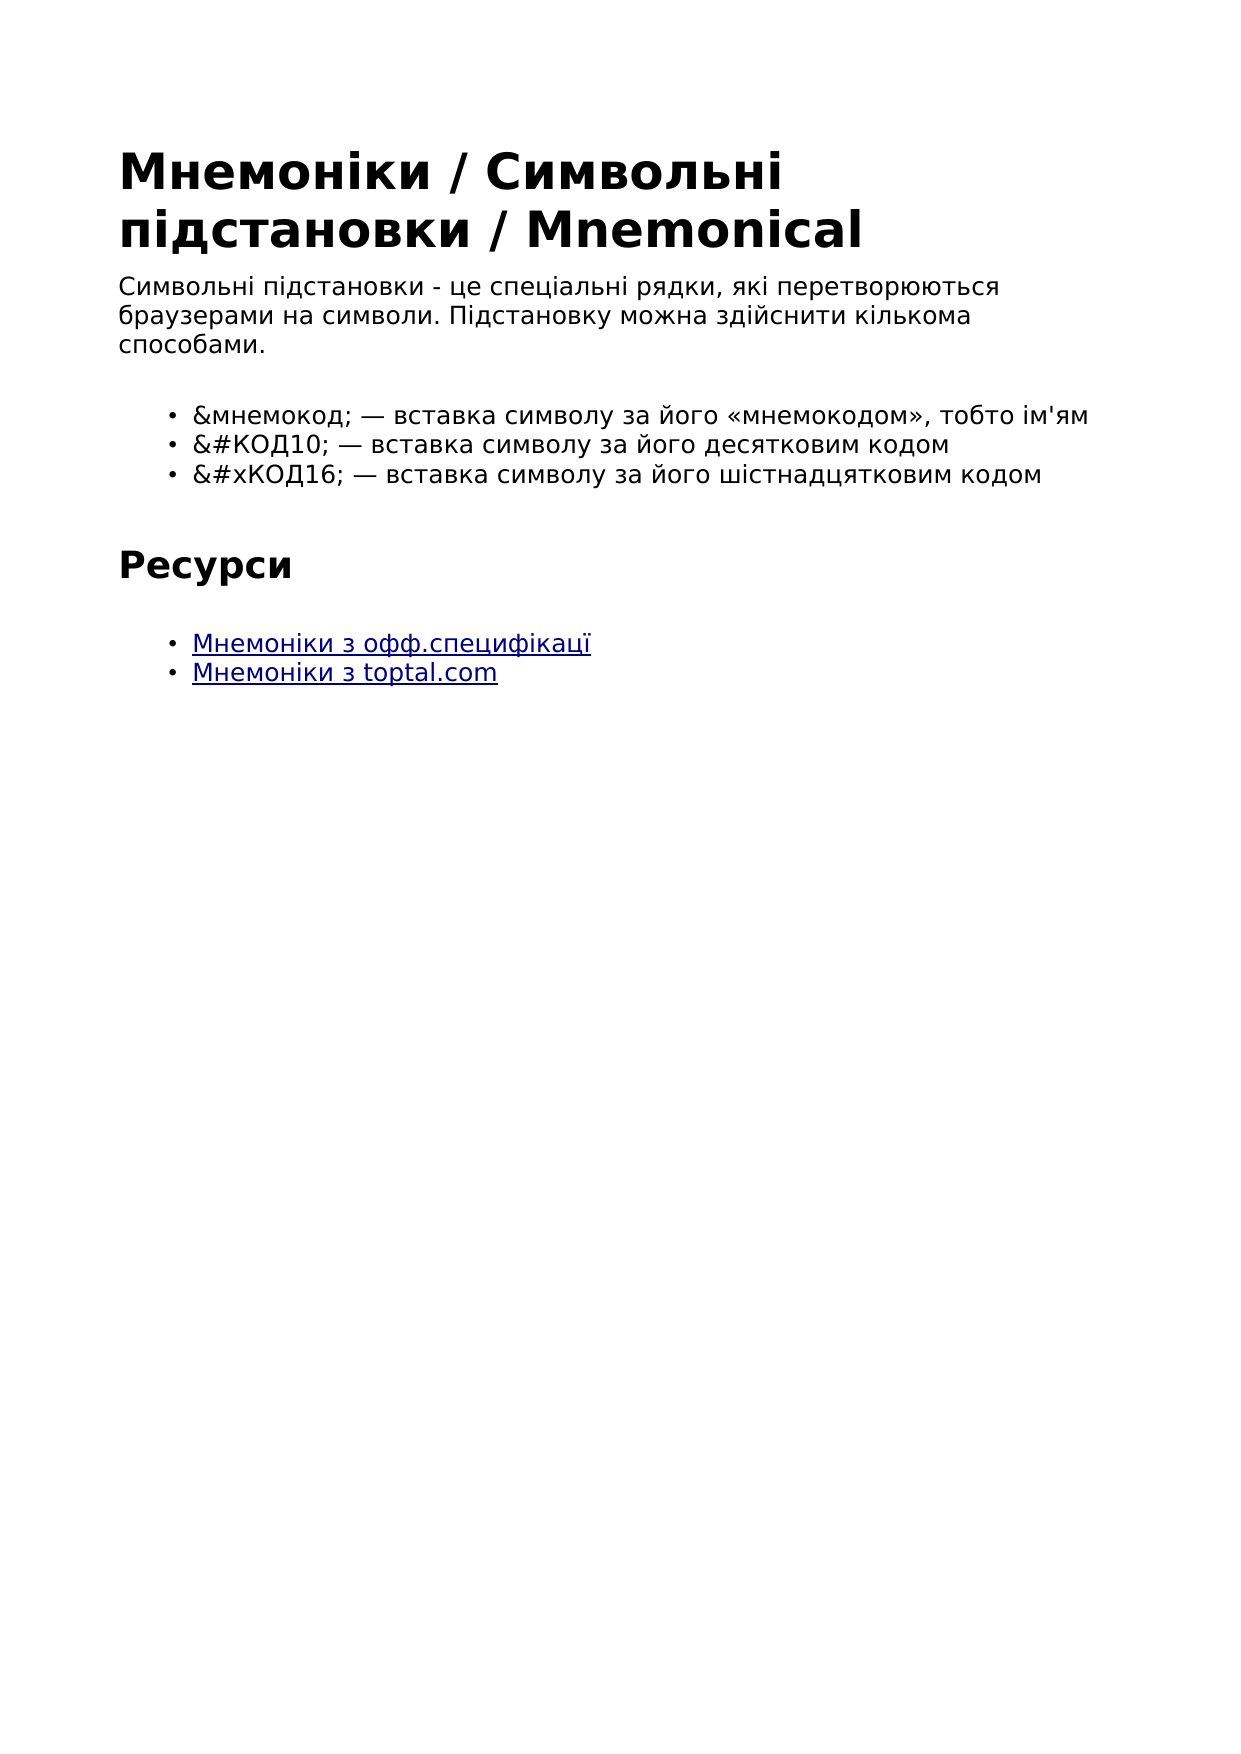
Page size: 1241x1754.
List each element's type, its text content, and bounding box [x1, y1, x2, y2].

list Мнемоніки з офф.специфікацї [177, 629, 1122, 658]
list Мнемоніки з toptal.com [177, 658, 1122, 687]
list &мнемокод; — вставка символу за його «мнемокодом», тобто ім'ям [177, 402, 1122, 431]
subtitle Мнемоніки / Символьні підстановки / Mnemonical [118, 143, 1122, 259]
subtitle Ресурси [118, 543, 1122, 587]
text Символьні підстановки - це спеціальні рядки, які перетворюються браузерами на символи. Підстановку можна здійснити кількома способами. [118, 272, 1122, 359]
list &#КОД10; — вставка символу за його десятковим кодом [177, 431, 1122, 460]
list &#xКОД16; — вставка символу за його шістнадцятковим кодом [177, 460, 1122, 489]
